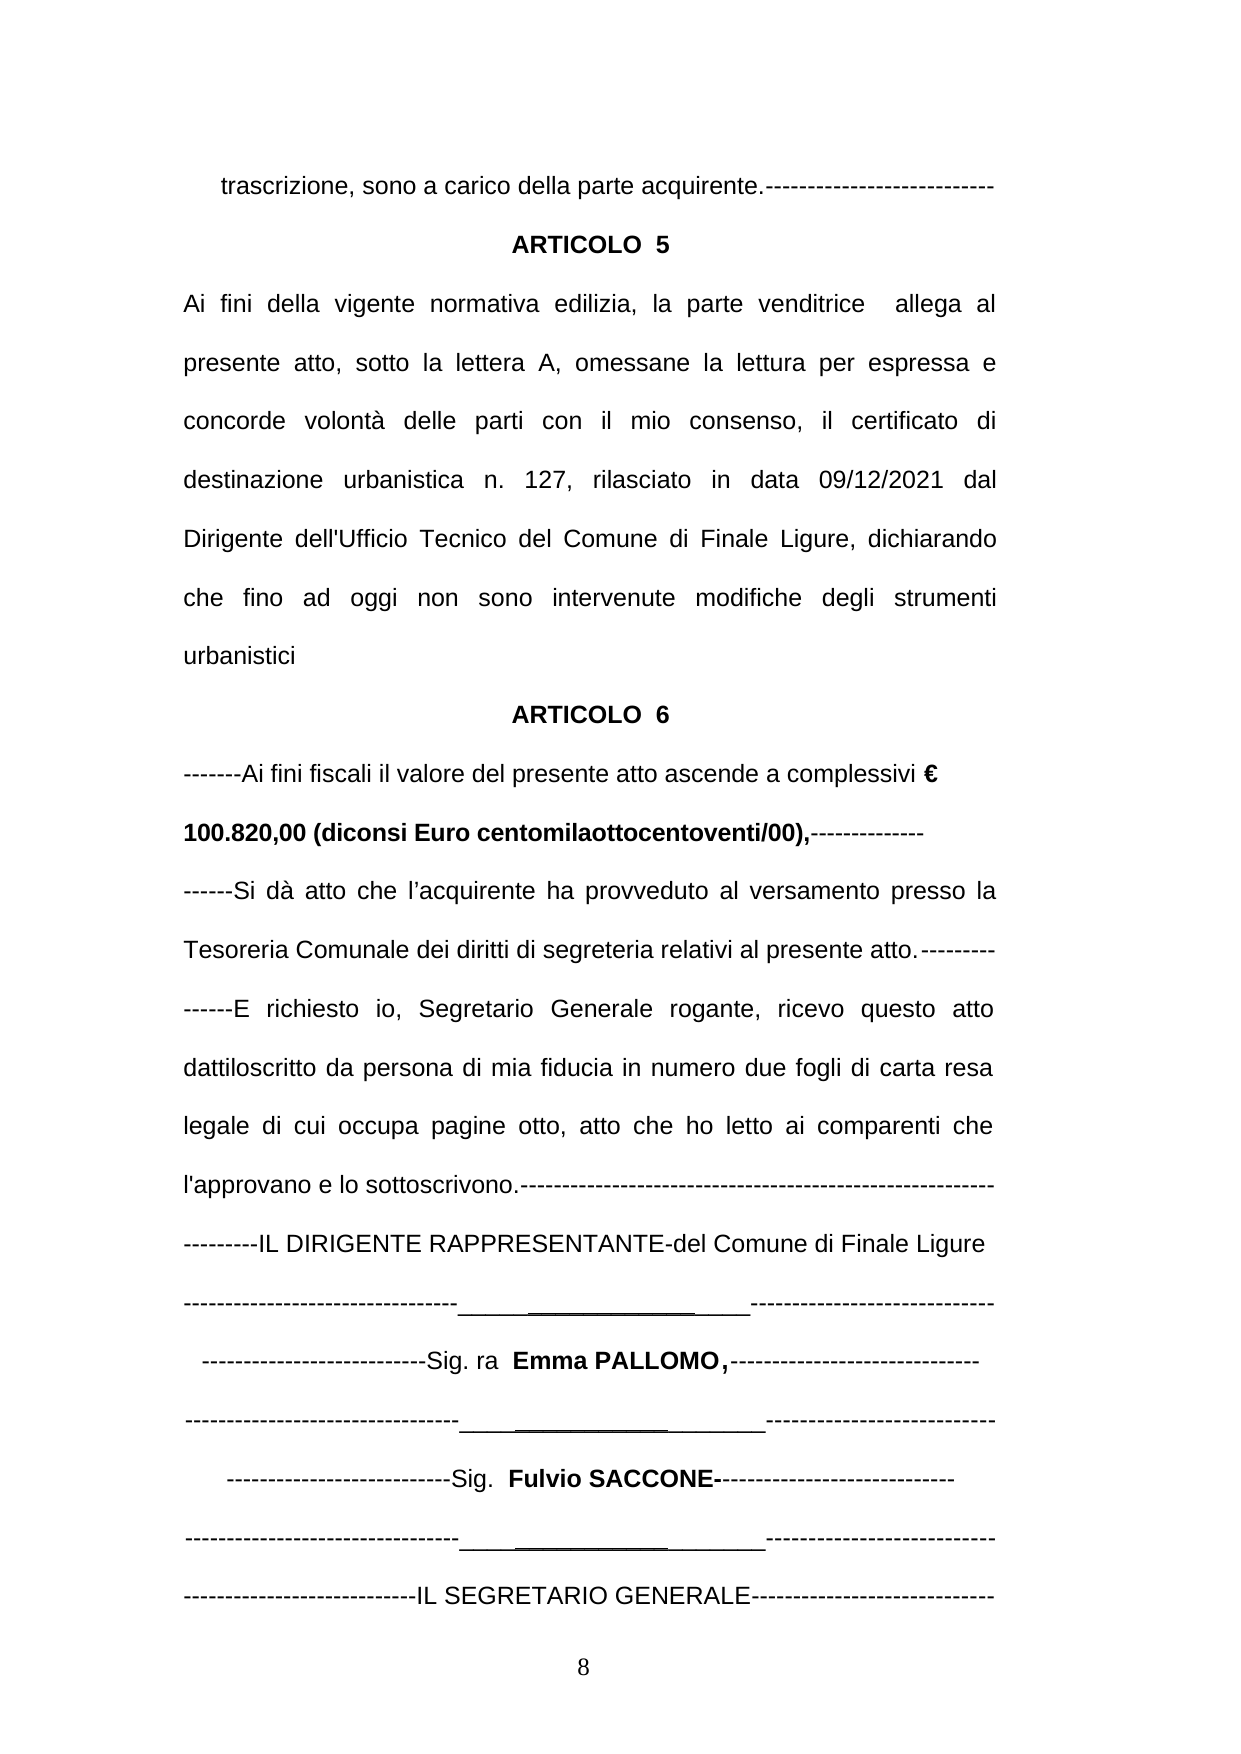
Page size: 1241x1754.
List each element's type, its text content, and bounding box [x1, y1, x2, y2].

list trascrizione, sono a carico della parte acquirente. [183, 148, 998, 206]
text ---------IL DIRIGENTE RAPPRESENTANTE-del Comune di Finale Ligure [183, 1205, 998, 1264]
text ---------------------------------______________________ [183, 1499, 998, 1558]
text ---------------------------------______________________ [183, 1381, 998, 1440]
text ----------------------------IL SEGRETARIO GENERALE [183, 1558, 998, 1616]
text ------Si dà atto che l’acquirente ha provveduto al versamento presso la Tesoreria Comunale dei diritti di segreteria relativi al presente atto. --------- [183, 853, 998, 970]
text -------Ai fini fiscali il valore del presente atto ascende a complessivi € 100.820,00 (diconsi Euro centomilaottocentoventi/00),-------------- [183, 735, 998, 853]
text ---------------------------Sig. Fulvio SACCONE----------------------------- [183, 1440, 998, 1499]
text ---------------------------------_____________________ [183, 1264, 998, 1323]
text ARTICOLO 6 [183, 676, 998, 735]
text ------E richiesto io, Segretario Generale rogante, ricevo questo atto dattiloscritto da persona di mia fiducia in numero due fogli di carta resa legale di cui occupa pagine otto, atto che ho letto ai comparenti che l'approvano e lo sottoscrivono. [183, 970, 995, 1205]
text ARTICOLO 5 [183, 206, 998, 265]
text Ai fini della vigente normativa edilizia, la parte venditrice allega al presente atto, sotto la lettera A, omessane la lettura per espressa e concorde volontà delle parti con il mio consenso, il certificato di destinazione urbanistica n. 127, rilasciato in data 09/12/2021 dal Dirigente dell'Ufficio Tecnico del Comune di Finale Ligure, dichiarando che fino ad oggi non sono intervenute modifiche degli strumenti urbanistici [183, 265, 998, 676]
text ---------------------------Sig. ra Emma PALLOMO,------------------------------ [183, 1323, 998, 1381]
